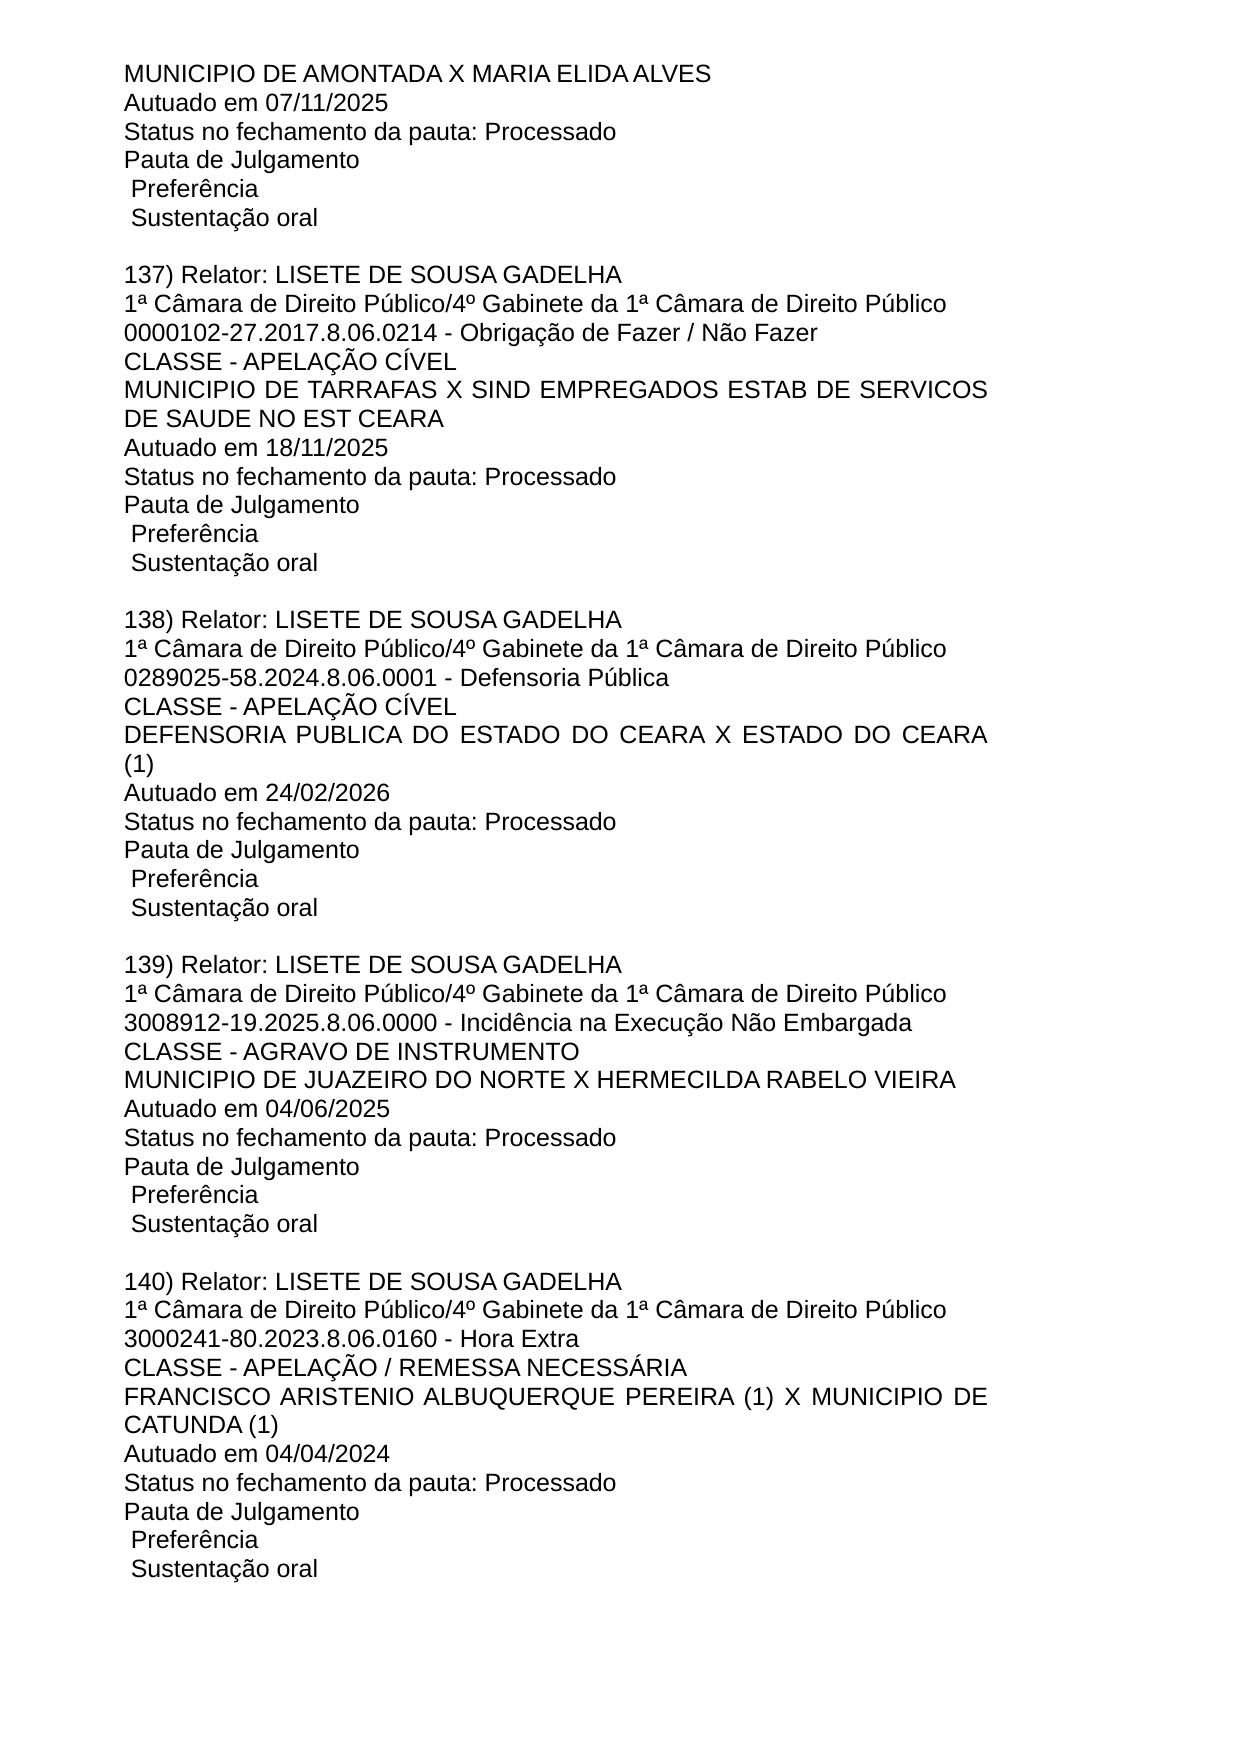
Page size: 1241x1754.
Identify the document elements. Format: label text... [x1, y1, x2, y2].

text Preferência [124, 864, 989, 893]
text Status no fechamento da pauta: Processado [124, 1468, 989, 1497]
text MUNICIPIO DE JUAZEIRO DO NORTE X HERMECILDA RABELO VIEIRA [124, 1065, 989, 1094]
text 1ª Câmara de Direito Público/4º Gabinete da 1ª Câmara de Direito Público [124, 634, 989, 663]
text Pauta de Julgamento [124, 835, 989, 864]
text Sustentação oral [124, 1209, 989, 1238]
text 0000102-27.2017.8.06.0214 - Obrigação de Fazer / Não Fazer [124, 318, 989, 347]
text 3000241-80.2023.8.06.0160 - Hora Extra [124, 1324, 989, 1353]
text Autuado em 04/06/2025 [124, 1094, 989, 1123]
text Sustentação oral [124, 548, 989, 577]
text Pauta de Julgamento [124, 145, 989, 174]
text 139) Relator: LISETE DE SOUSA GADELHA [124, 950, 989, 979]
text Preferência [124, 1525, 989, 1554]
text Status no fechamento da pauta: Processado [124, 1123, 989, 1152]
text Pauta de Julgamento [124, 1497, 989, 1525]
text CLASSE - APELAÇÃO / REMESSA NECESSÁRIA [124, 1353, 989, 1382]
text 140) Relator: LISETE DE SOUSA GADELHA [124, 1267, 989, 1295]
text 0289025-58.2024.8.06.0001 - Defensoria Pública [124, 663, 989, 692]
text Autuado em 24/02/2026 [124, 778, 989, 807]
text 138) Relator: LISETE DE SOUSA GADELHA [124, 605, 989, 634]
text 137) Relator: LISETE DE SOUSA GADELHA [124, 260, 989, 289]
text MUNICIPIO DE AMONTADA X MARIA ELIDA ALVES [124, 59, 989, 88]
text Pauta de Julgamento [124, 490, 989, 519]
text Status no fechamento da pauta: Processado [124, 462, 989, 490]
text DEFENSORIA PUBLICA DO ESTADO DO CEARA X ESTADO DO CEARA (1) [124, 720, 989, 778]
text 1ª Câmara de Direito Público/4º Gabinete da 1ª Câmara de Direito Público [124, 1295, 989, 1324]
text Pauta de Julgamento [124, 1152, 989, 1180]
text CLASSE - APELAÇÃO CÍVEL [124, 347, 989, 375]
text CLASSE - APELAÇÃO CÍVEL [124, 692, 989, 720]
text Preferência [124, 174, 989, 203]
text Sustentação oral [124, 893, 989, 922]
text 3008912-19.2025.8.06.0000 - Incidência na Execução Não Embargada [124, 1008, 989, 1037]
text 1ª Câmara de Direito Público/4º Gabinete da 1ª Câmara de Direito Público [124, 289, 989, 318]
text Autuado em 18/11/2025 [124, 433, 989, 462]
text MUNICIPIO DE TARRAFAS X SIND EMPREGADOS ESTAB DE SERVICOS DE SAUDE NO EST CEARA [124, 375, 989, 433]
text Preferência [124, 519, 989, 548]
text Sustentação oral [124, 203, 989, 232]
text FRANCISCO ARISTENIO ALBUQUERQUE PEREIRA (1) X MUNICIPIO DE CATUNDA (1) [124, 1382, 989, 1439]
text Status no fechamento da pauta: Processado [124, 807, 989, 835]
text Autuado em 07/11/2025 [124, 88, 989, 117]
text CLASSE - AGRAVO DE INSTRUMENTO [124, 1037, 989, 1065]
text Autuado em 04/04/2024 [124, 1439, 989, 1468]
text Preferência [124, 1180, 989, 1209]
text Status no fechamento da pauta: Processado [124, 117, 989, 145]
text Sustentação oral [124, 1554, 989, 1583]
text 1ª Câmara de Direito Público/4º Gabinete da 1ª Câmara de Direito Público [124, 979, 989, 1008]
